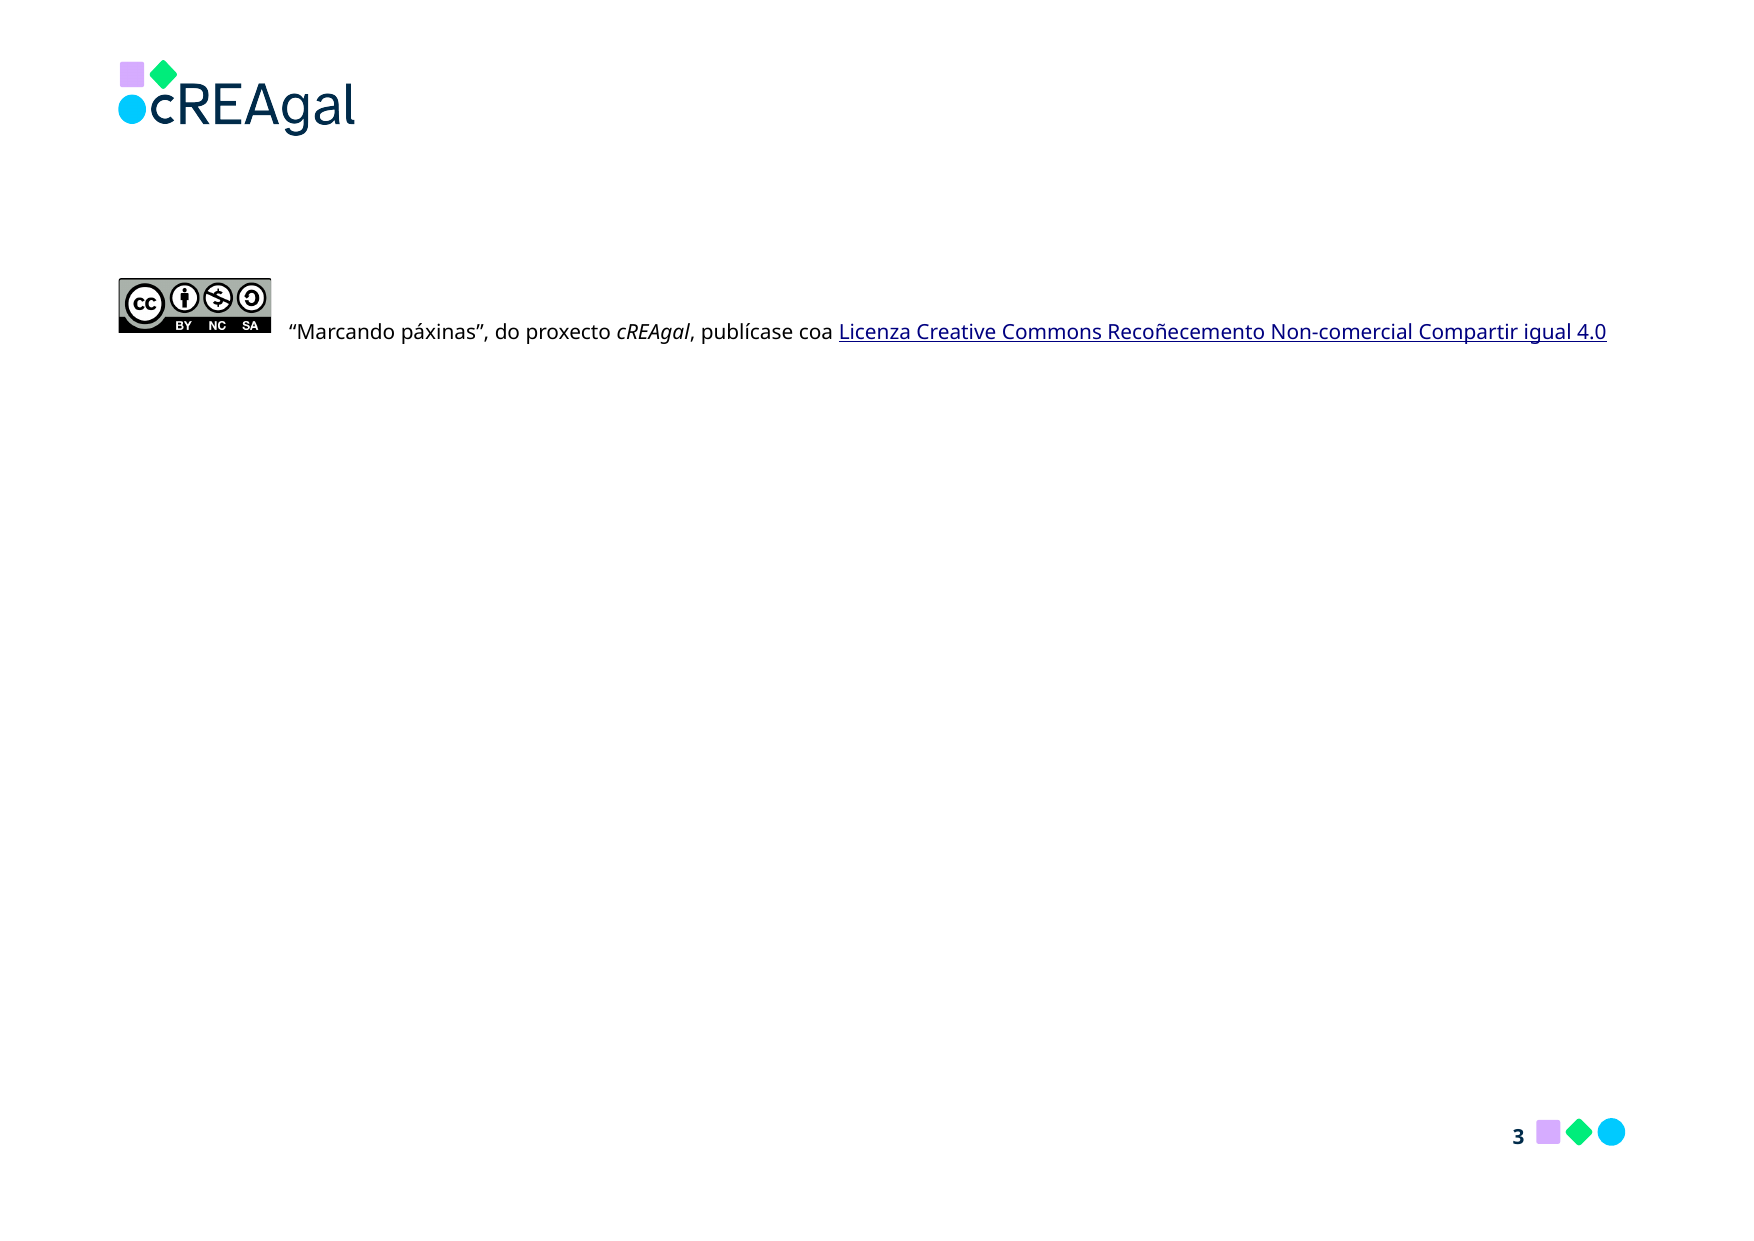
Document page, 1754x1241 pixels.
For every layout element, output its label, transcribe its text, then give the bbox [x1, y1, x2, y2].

picture [118, 60, 355, 136]
picture [118, 278, 272, 333]
text “Marcando páxinas”, do proxecto cREAgal, publícase coa Licenza Creative Commons Recoñecemento Non-comercial Compartir igual 4.0 [118, 317, 1636, 345]
